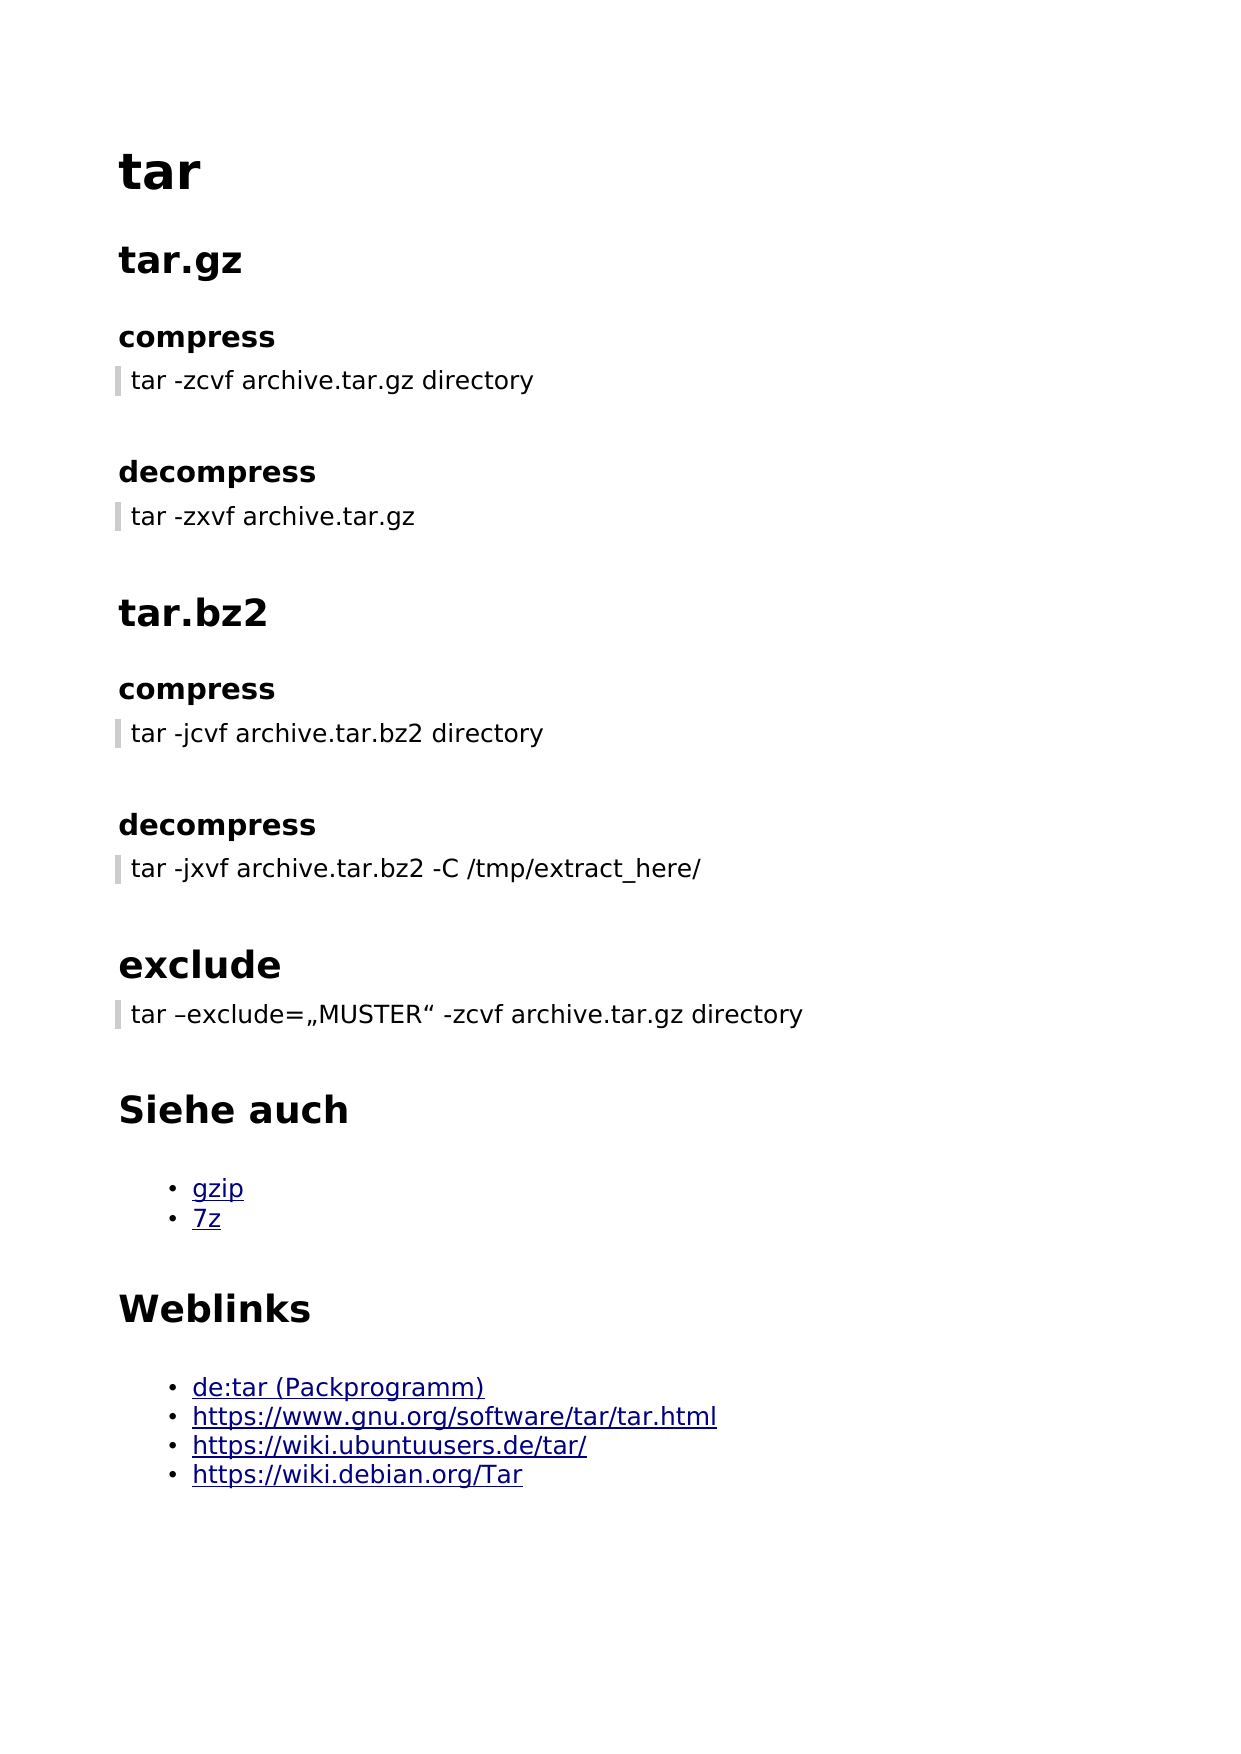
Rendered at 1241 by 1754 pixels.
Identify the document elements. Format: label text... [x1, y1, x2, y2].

list https://wiki.debian.org/Tar [177, 1461, 1122, 1490]
list 7z [177, 1204, 1122, 1233]
list https://www.gnu.org/software/tar/tar.html [177, 1402, 1122, 1431]
table_header tar -zxvf archive.tar.gz [121, 502, 1122, 531]
subtitle exclude [118, 944, 1122, 987]
subtitle compress [118, 320, 1122, 354]
table_header tar -zcvf archive.tar.gz directory [121, 366, 1122, 396]
subtitle decompress [118, 808, 1122, 842]
subtitle tar.bz2 [118, 591, 1122, 635]
subtitle Weblinks [118, 1287, 1122, 1331]
subtitle compress [118, 672, 1122, 706]
subtitle decompress [118, 456, 1122, 489]
list https://wiki.ubuntuusers.de/tar/ [177, 1431, 1122, 1461]
subtitle tar.gz [118, 239, 1122, 282]
table_header tar -jcvf archive.tar.bz2 directory [121, 719, 1122, 748]
table_header tar –exclude=„MUSTER“ -zcvf archive.tar.gz directory [121, 1000, 1122, 1029]
table_header tar -jxvf archive.tar.bz2 -C /tmp/extract_here/ [121, 855, 1122, 884]
list gzip [177, 1174, 1122, 1204]
subtitle Siehe auch [118, 1089, 1122, 1133]
list de:tar (Packprogramm) [177, 1373, 1122, 1402]
subtitle tar [118, 143, 1122, 201]
